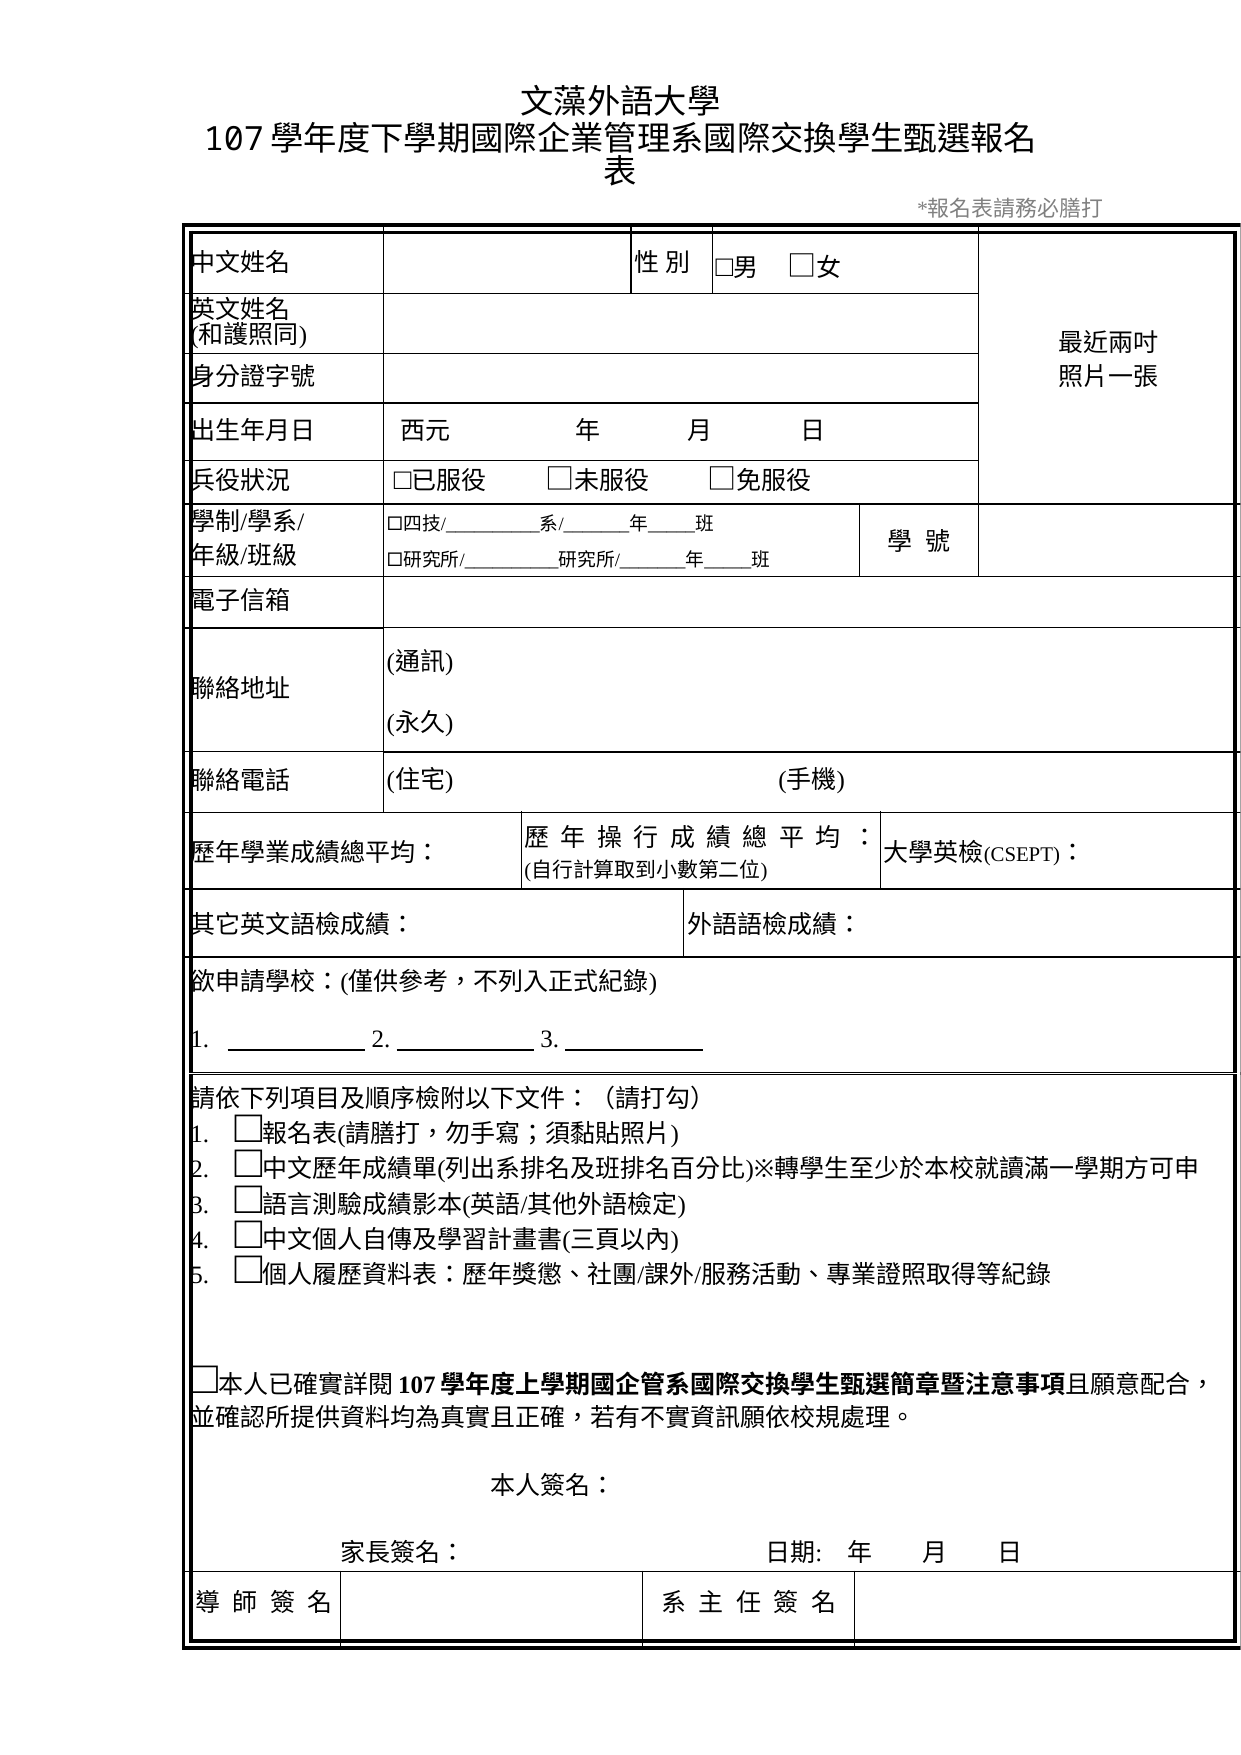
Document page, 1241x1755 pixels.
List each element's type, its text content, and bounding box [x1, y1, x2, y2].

table_header [979, 227, 1238, 293]
table_header □男 □女 [713, 234, 978, 293]
table_header [384, 234, 630, 293]
table_cell 導 師 簽 名 [193, 1572, 340, 1639]
table_cell 最近兩吋 照片一張 [979, 293, 1233, 503]
table_cell 其它英文語檢成績： [193, 890, 683, 956]
table_cell □已服役 □未服役 □免服役 [384, 461, 978, 503]
table_header [632, 227, 712, 231]
table_cell 外語語檢成績： [684, 890, 1233, 956]
table_cell [979, 505, 1233, 576]
text *報名表請務必膳打 [187, 190, 1103, 223]
table_cell 兵役狀況 [193, 461, 383, 503]
table_header [713, 227, 978, 231]
table_cell 英文姓名 (和護照同) [193, 294, 383, 353]
table_cell 電子信箱 [193, 577, 383, 627]
table_cell (住宅) (手機) [384, 753, 1233, 811]
table_cell [384, 577, 1233, 627]
text 107學年度下學期國際企業管理系國際交換學生甄選報名表 [187, 123, 1053, 190]
table_cell 聯絡地址 [193, 629, 383, 751]
table_cell 系 主 任 簽 名 [643, 1572, 854, 1639]
table_cell 請依下列項目及順序檢附以下文件：（請打勾） □報名表(請膳打，勿手寫；須黏貼照片) □中文歷年成績單(列出系排名及班排名百分比)※轉學生至少於本校就讀滿一學期方可申 □語言測驗成績影本(英語/其他外語檢定) □中文個人自傳及學習計畫書(三頁以內) □個人履歷資料表：歷年獎懲、社團/課外/服務活動、專業證照取得等紀錄 □本人已確實詳閱107學年度上學期國企管系國際交換學生甄選簡章暨注意事項且願意配合，並確認所提供資料均為真實且正確，若有不實資訊願依校規處理。 本人簽名： 家長簽名： 日期: 年 月 日 [193, 1075, 1233, 1571]
table_cell 大學英檢(CSEPT)： [881, 813, 1233, 888]
table_cell [855, 1572, 1233, 1639]
table_cell 學號 [860, 505, 978, 576]
table_cell [341, 1572, 642, 1639]
table_cell 欲申請學校：(僅供參考，不列入正式紀錄) 2. 3. [193, 958, 1233, 1072]
text 文藻外語大學 [187, 75, 1053, 123]
table_cell 歷年操行成績總平均： (自行計算取到小數第二位) [522, 813, 880, 888]
table_cell 學制/學系/ 年級/班級 [193, 505, 383, 576]
table_cell 歷年學業成績總平均： [193, 813, 521, 888]
table_cell 出生年月日 [193, 404, 383, 459]
table_cell 四技/__________系/_______年_____班 研究所/__________研究所/_______年_____班 [384, 505, 859, 576]
table_header [384, 227, 630, 231]
table_cell 聯絡電話 [193, 752, 383, 811]
table_cell (通訊) (永久) [384, 628, 1233, 751]
table_header 中文姓名 [187, 227, 383, 293]
table_header [979, 234, 1233, 293]
table_cell [384, 354, 978, 402]
table_cell 西元 年 月 日 [384, 404, 978, 459]
table_header 性別 [632, 234, 712, 293]
table_cell 身分證字號 [193, 354, 383, 402]
table_cell [384, 294, 978, 353]
